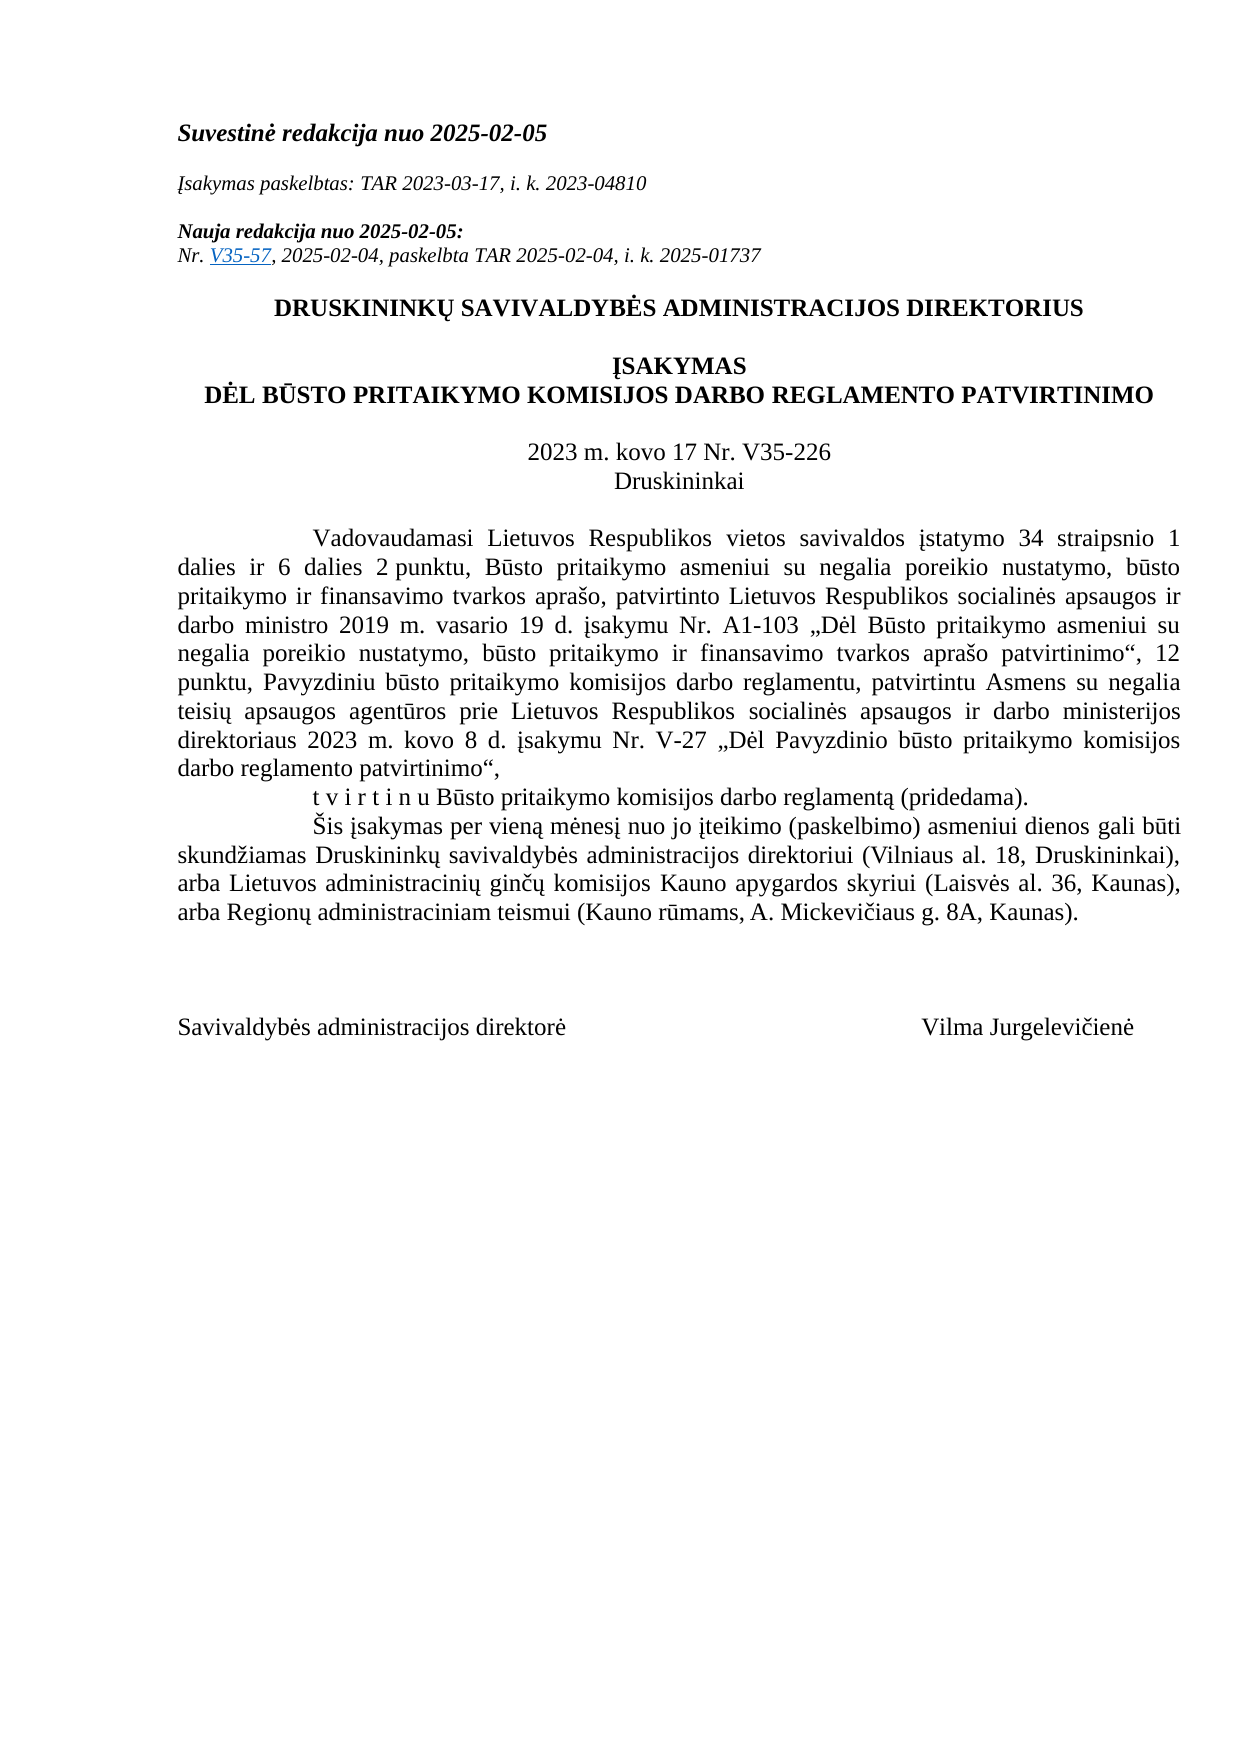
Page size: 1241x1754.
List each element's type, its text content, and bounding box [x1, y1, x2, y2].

text DĖL Būsto pritaikymo komisijos DARBO REGLAMENTO PATVIRTINIMO [177, 380, 1181, 408]
text Savivaldybės administracijos direktorė Vilma Jurgelevičienė [177, 1012, 1181, 1041]
text 2023 m. kovo 17 Nr. V35-226 [177, 437, 1181, 466]
text Nr. V35-57, 2025-02-04, paskelbta TAR 2025-02-04, i. k. 2025-01737 [177, 243, 1181, 267]
text t v i r t i n u Būsto pritaikymo komisijos darbo reglamentą (pridedama). [177, 782, 1181, 811]
text Druskininkai [177, 466, 1181, 495]
text Įsakymas paskelbtas: TAR 2023-03-17, i. k. 2023-04810 [177, 171, 1181, 195]
text Šis įsakymas per vieną mėnesį nuo jo įteikimo (paskelbimo) asmeniui dienos gali būti skundžiamas Druskininkų savivaldybės administracijos direktoriui (Vilniaus al. 18, Druskininkai), arba Lietuvos administracinių ginčų komisijos Kauno apygardos skyriui (Laisvės al. 36, Kaunas), arba Regionų administraciniam teismui (Kauno rūmams, A. Mickevičiaus g. 8A, Kaunas). [177, 811, 1181, 926]
text Nauja redakcija nuo 2025-02-05: [177, 219, 1181, 243]
text ĮSAKYMAS [177, 351, 1181, 380]
text Vadovaudamasi Lietuvos Respublikos vietos savivaldos įstatymo 34 straipsnio 1 dalies ir 6 dalies 2 punktu, Būsto pritaikymo asmeniui su negalia poreikio nustatymo, būsto pritaikymo ir finansavimo tvarkos aprašo, patvirtinto Lietuvos Respublikos socialinės apsaugos ir darbo ministro 2019 m. vasario 19 d. įsakymu Nr. A1-103 „Dėl Būsto pritaikymo asmeniui su negalia poreikio nustatymo, būsto pritaikymo ir finansavimo tvarkos aprašo patvirtinimo“, 12 punktu, Pavyzdiniu būsto pritaikymo komisijos darbo reglamentu, patvirtintu Asmens su negalia teisių apsaugos agentūros prie Lietuvos Respublikos socialinės apsaugos ir darbo ministerijos direktoriaus 2023 m. kovo 8 d. įsakymu Nr. V-27 „Dėl Pavyzdinio būsto pritaikymo komisijos darbo reglamento patvirtinimo“, [177, 523, 1181, 782]
text DRUSKININKŲ SAVIVALDYBĖS ADMINISTRACIJOS DIREKTORIUS [177, 293, 1181, 322]
text Suvestinė redakcija nuo 2025-02-05 [177, 118, 1181, 147]
